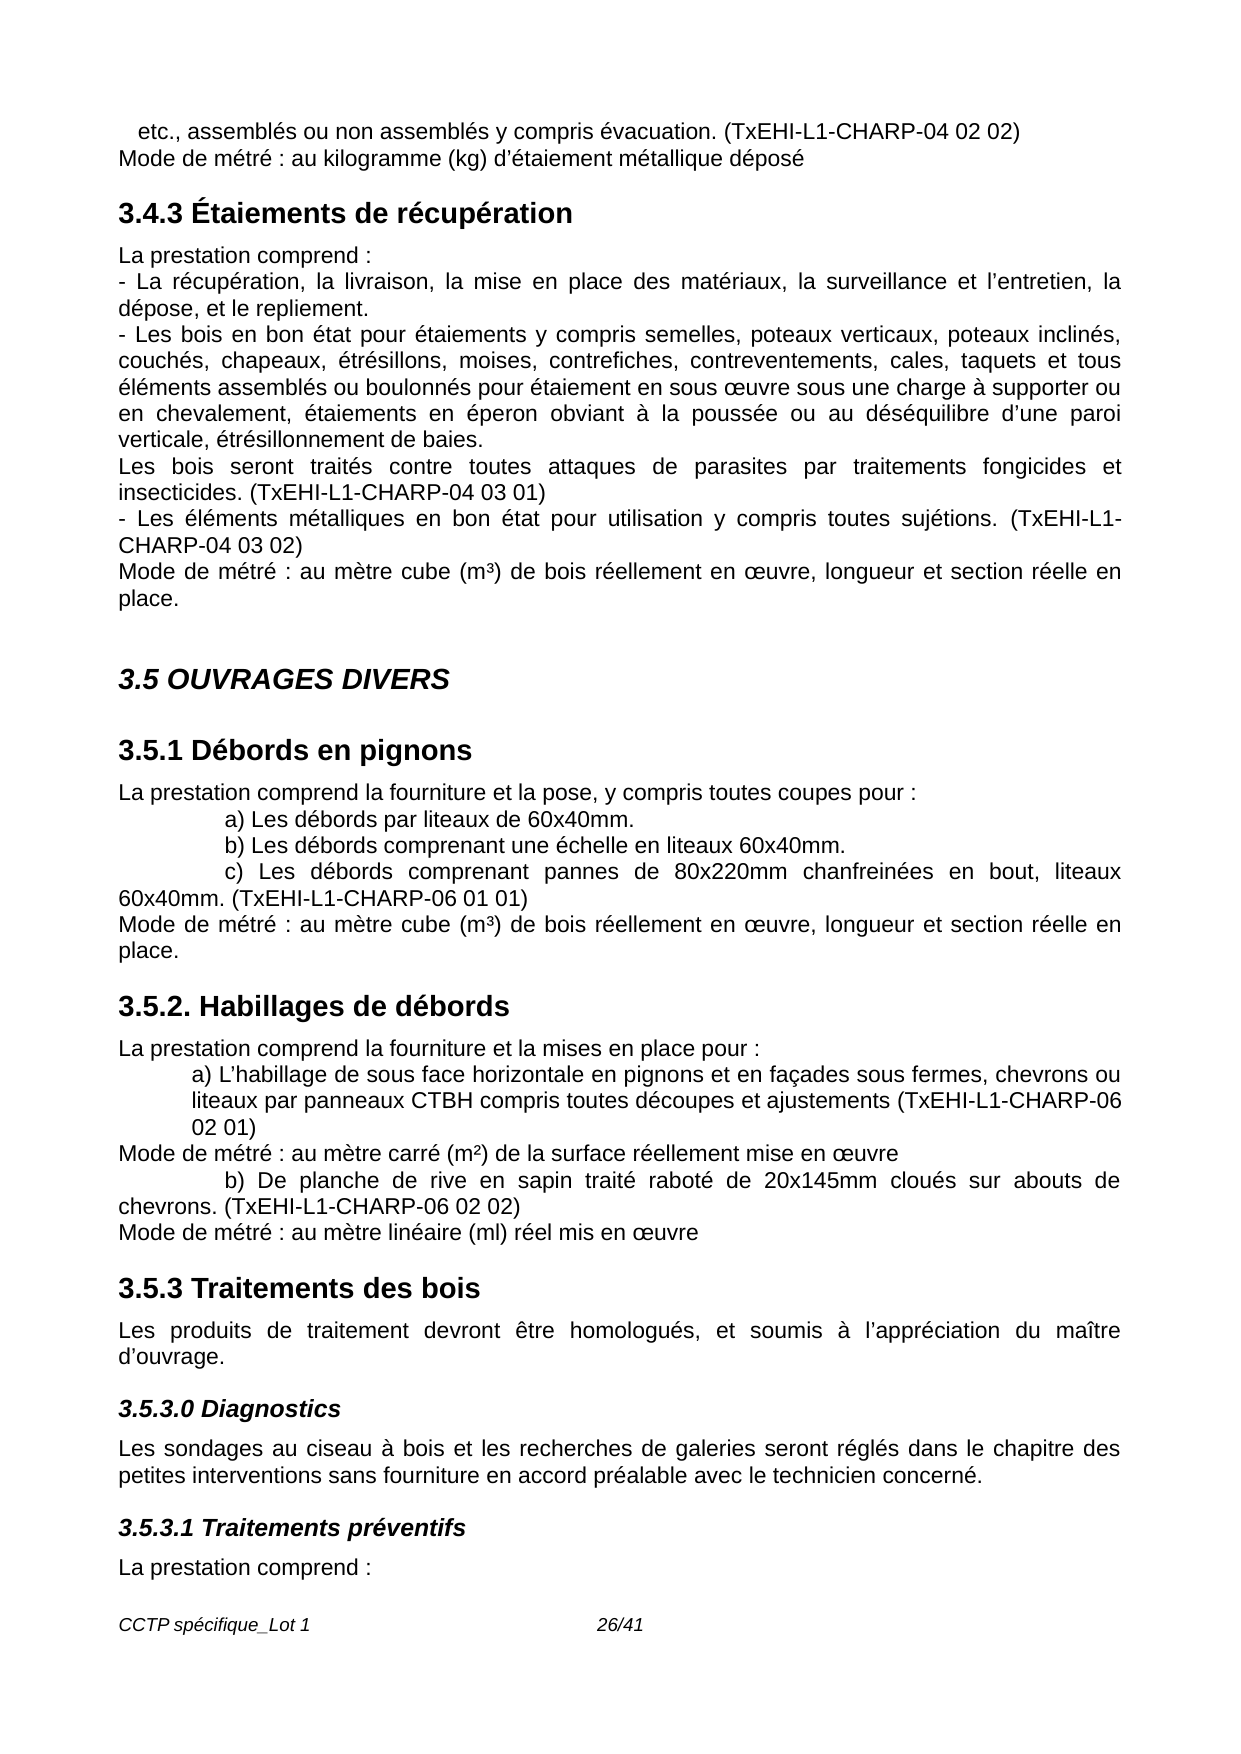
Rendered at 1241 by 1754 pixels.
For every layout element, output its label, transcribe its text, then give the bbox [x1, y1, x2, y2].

subtitle 3.4.3 Étaiements de récupération [118, 196, 1122, 229]
text Mode de métré : au mètre linéaire (ml) réel mis en œuvre [118, 1219, 1122, 1246]
text Les produits de traitement devront être homologués, et soumis à l’appréciation du maître d’ouvrage. [118, 1317, 1122, 1369]
text Les sondages au ciseau à bois et les recherches de galeries seront réglés dans le chapitre des petites interventions sans fourniture en accord préalable avec le technicien concerné. [118, 1435, 1122, 1488]
subtitle 3.5.1 Débords en pignons [118, 733, 1122, 767]
text La prestation comprend la fourniture et la pose, y compris toutes coupes pour : [118, 779, 1122, 806]
subtitle 3.5.3.1 Traitements préventifs [118, 1513, 1122, 1542]
text a) Les débords par liteaux de 60x40mm. [118, 806, 1122, 832]
text Les bois seront traités contre toutes attaques de parasites par traitements fongicides et insecticides. (TxEHI-L1-CHARP-04 03 01) [118, 453, 1122, 505]
text La prestation comprend : [118, 242, 1122, 268]
text Mode de métré : au mètre cube (m³) de bois réellement en œuvre, longueur et section réelle en place. [118, 911, 1122, 964]
text Mode de métré : au mètre carré (m²) de la surface réellement mise en œuvre [118, 1140, 1122, 1167]
subtitle 3.5.3 Traitements des bois [118, 1271, 1122, 1304]
text Mode de métré : au mètre cube (m³) de bois réellement en œuvre, longueur et section réelle en place. [118, 558, 1122, 611]
text - La récupération, la livraison, la mise en place des matériaux, la surveillance et l’entretien, la dépose, et le repliement. [118, 268, 1122, 321]
text La prestation comprend la fourniture et la mises en place pour : [118, 1035, 1122, 1061]
subtitle 3.5.3.0 Diagnostics [118, 1394, 1122, 1423]
text Mode de métré : au kilogramme (kg) d’étaiement métallique déposé [118, 144, 1122, 171]
text a) L’habillage de sous face horizontale en pignons et en façades sous fermes, chevrons ou liteaux par panneaux CTBH compris toutes découpes et ajustements (TxEHI-L1-CHARP-06 02 01) [191, 1061, 1122, 1140]
text b) Les débords comprenant une échelle en liteaux 60x40mm. [118, 832, 1122, 858]
text c) Les débords comprenant pannes de 80x220mm chanfreinées en bout, liteaux 60x40mm. (TxEHI-L1-CHARP-06 01 01) [118, 858, 1122, 911]
text - Les bois en bon état pour étaiements y compris semelles, poteaux verticaux, poteaux inclinés, couchés, chapeaux, étrésillons, moises, contrefiches, contreventements, cales, taquets et tous éléments assemblés ou boulonnés pour étaiement en sous œuvre sous une charge à supporter ou en chevalement, étaiements en éperon obviant à la poussée ou au déséquilibre d’une paroi verticale, étrésillonnement de baies. [118, 321, 1122, 453]
text La prestation comprend : [118, 1554, 1122, 1581]
subtitle 3.5.2. Habillages de débords [118, 989, 1122, 1022]
text etc., assemblés ou non assemblés y compris évacuation. (TxEHI-L1-CHARP-04 02 02) [118, 118, 1122, 144]
text - Les éléments métalliques en bon état pour utilisation y compris toutes sujétions. (TxEHI-L1-CHARP-04 03 02) [118, 505, 1122, 558]
text b) De planche de rive en sapin traité raboté de 20x145mm cloués sur abouts de chevrons. (TxEHI-L1-CHARP-06 02 02) [118, 1167, 1122, 1219]
